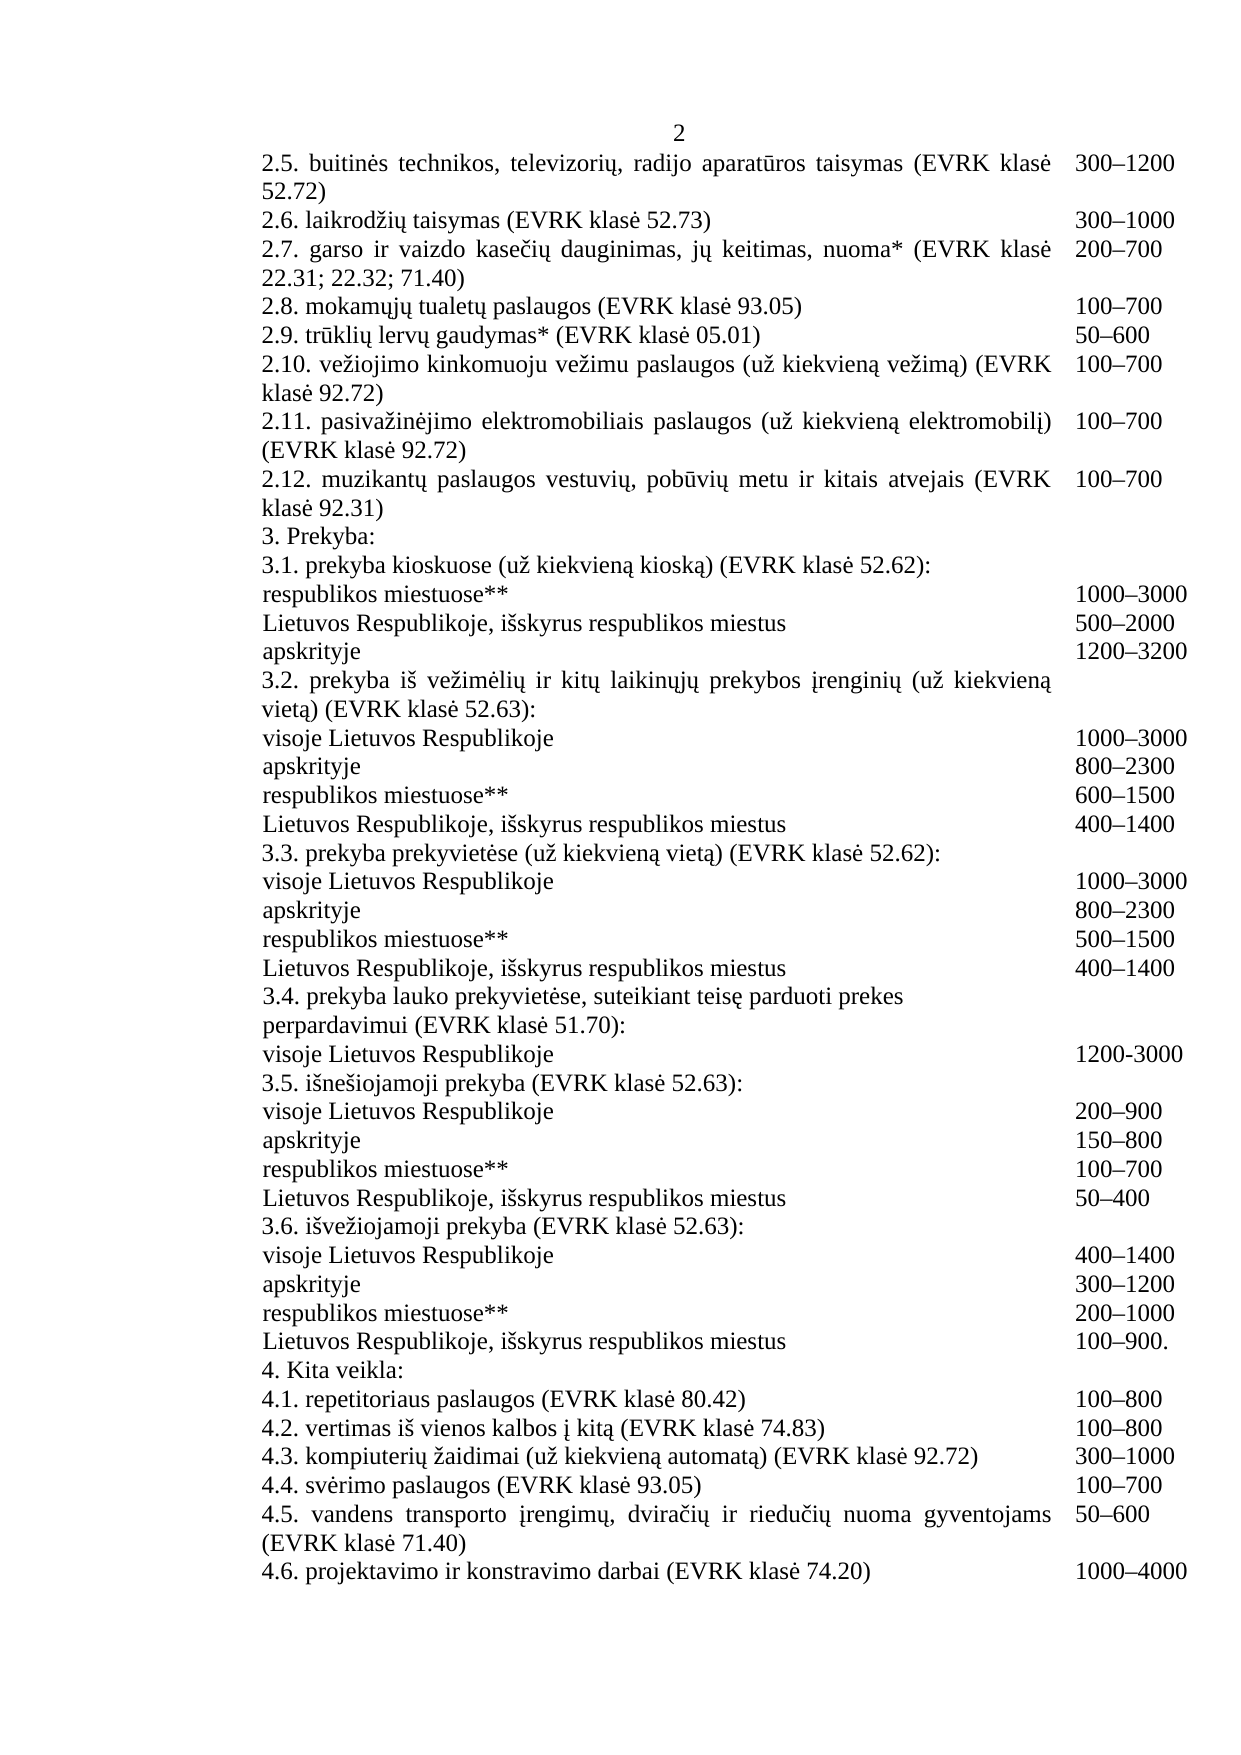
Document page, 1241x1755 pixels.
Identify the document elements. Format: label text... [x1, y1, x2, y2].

table_cell 4.3. kompiuterių žaidimai (už kiekvieną automatą) (EVRK klasė 92.72) [177, 1441, 1063, 1470]
table_cell visoje Lietuvos Respublikoje apskrityje respublikos miestuose** Lietuvos Respublikoje, išskyrus respublikos miestus [177, 1096, 1063, 1211]
table_cell 300–1000 [1064, 205, 1204, 234]
table_cell 3.2. prekyba iš vežimėlių ir kitų laikinųjų prekybos įrenginių (už kiekvieną vietą) (EVRK klasė 52.63): [177, 665, 1063, 723]
table_cell 100–800 [1064, 1384, 1204, 1413]
table_cell 200–700 [1064, 234, 1204, 291]
table_cell 100–700 [1064, 291, 1204, 320]
table_cell 3. Prekyba: [177, 521, 1063, 550]
table_cell 4.4. svėrimo paslaugos (EVRK klasė 93.05) [177, 1470, 1063, 1499]
table_cell 3.1. prekyba kioskuose (už kiekvieną kioską) (EVRK klasė 52.62): [177, 550, 1063, 579]
table_cell 300–1200 [1064, 148, 1204, 205]
table_cell 4.5. vandens transporto įrengimų, dviračių ir riedučių nuoma gyventojams (EVRK klasė 71.40) [177, 1499, 1063, 1556]
table_cell [1064, 665, 1204, 723]
table_cell 1000–3000 500–2000 1200–3200 [1064, 579, 1204, 665]
table_cell 2.6. laikrodžių taisymas (EVRK klasė 52.73) [177, 205, 1063, 234]
table_cell 2.5. buitinės technikos, televizorių, radijo aparatūros taisymas (EVRK klasė 52.72) [177, 148, 1063, 205]
table_cell visoje Lietuvos Respublikoje apskrityje respublikos miestuose** Lietuvos Respublikoje, išskyrus respublikos miestus [177, 723, 1063, 838]
table_cell visoje Lietuvos Respublikoje apskrityje respublikos miestuose** Lietuvos Respublikoje, išskyrus respublikos miestus [177, 866, 1063, 981]
table_cell 50–600 [1064, 1499, 1204, 1556]
table_cell 400–1400 300–1200 200–1000 100–900. [1064, 1240, 1204, 1355]
table_cell [1064, 521, 1204, 550]
table_cell [1064, 1355, 1204, 1384]
table_cell 200–900 150–800 100–700 50–400 [1064, 1096, 1204, 1211]
table_cell [1064, 1068, 1204, 1096]
table_cell 100–700 [1064, 406, 1204, 464]
table_cell 2.10. vežiojimo kinkomuoju vežimu paslaugos (už kiekvieną vežimą) (EVRK klasė 92.72) [177, 349, 1063, 406]
table_cell [1064, 550, 1204, 579]
table_cell 2.8. mokamųjų tualetų paslaugos (EVRK klasė 93.05) [177, 291, 1063, 320]
table_cell 50–600 [1064, 320, 1204, 349]
table_cell 4.6. projektavimo ir konstravimo darbai (EVRK klasė 74.20) [177, 1556, 1063, 1585]
table_cell 4. Kita veikla: [177, 1355, 1063, 1384]
table_cell 300–1000 [1064, 1441, 1204, 1470]
table_cell 1000–3000 800–2300 500–1500 400–1400 [1064, 866, 1204, 981]
table_cell 1000–3000 800–2300 600–1500 400–1400 [1064, 723, 1204, 838]
table_cell 100–700 [1064, 464, 1204, 521]
table_cell 2.12. muzikantų paslaugos vestuvių, pobūvių metu ir kitais atvejais (EVRK klasė 92.31) [177, 464, 1063, 521]
table_cell 3.3. prekyba prekyvietėse (už kiekvieną vietą) (EVRK klasė 52.62): [177, 838, 1063, 866]
table_cell respublikos miestuose** Lietuvos Respublikoje, išskyrus respublikos miestus apskrityje [177, 579, 1063, 665]
table_cell 2.11. pasivažinėjimo elektromobiliais paslaugos (už kiekvieną elektromobilį) (EVRK klasė 92.72) [177, 406, 1063, 464]
table_cell 3.5. išnešiojamoji prekyba (EVRK klasė 52.63): [177, 1068, 1063, 1096]
table_cell [1064, 838, 1204, 866]
table_cell 100–700 [1064, 1470, 1204, 1499]
table_cell [1064, 1211, 1204, 1240]
table_cell 3.4. prekyba lauko prekyvietėse, suteikiant teisę parduoti prekes perpardavimui (EVRK klasė 51.70): visoje Lietuvos Respublikoje [177, 981, 1063, 1068]
table_cell 2.7. garso ir vaizdo kasečių dauginimas, jų keitimas, nuoma* (EVRK klasė 22.31; 22.32; 71.40) [177, 234, 1063, 291]
table_cell 2.9. trūklių lervų gaudymas* (EVRK klasė 05.01) [177, 320, 1063, 349]
table_cell 1000–4000 [1064, 1556, 1204, 1585]
table_cell 3.6. išvežiojamoji prekyba (EVRK klasė 52.63): [177, 1211, 1063, 1240]
table_cell 1200-3000 [1064, 981, 1204, 1068]
table_cell visoje Lietuvos Respublikoje apskrityje respublikos miestuose** Lietuvos Respublikoje, išskyrus respublikos miestus [177, 1240, 1063, 1355]
table_cell 100–800 [1064, 1413, 1204, 1441]
table_cell 100–700 [1064, 349, 1204, 406]
table_cell 4.1. repetitoriaus paslaugos (EVRK klasė 80.42) [177, 1384, 1063, 1413]
table_cell 4.2. vertimas iš vienos kalbos į kitą (EVRK klasė 74.83) [177, 1413, 1063, 1441]
